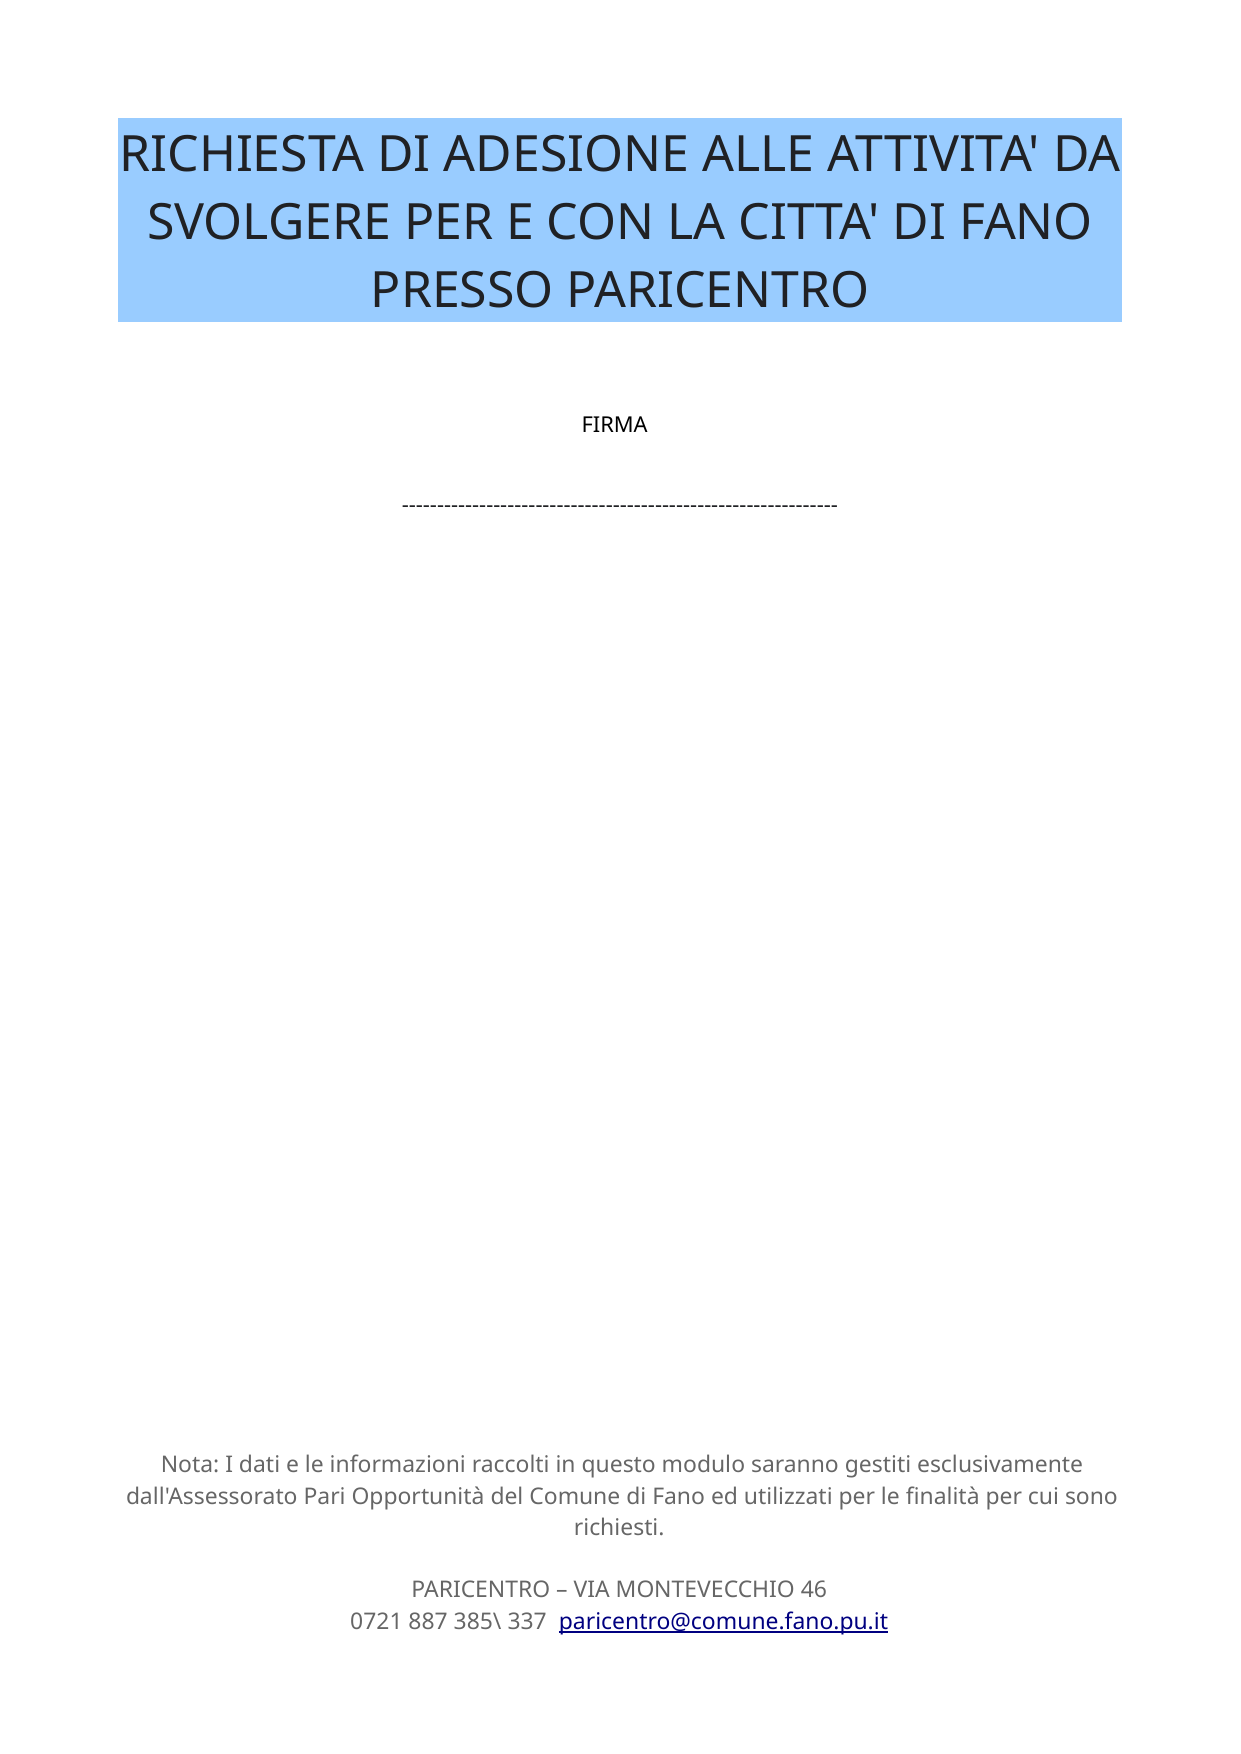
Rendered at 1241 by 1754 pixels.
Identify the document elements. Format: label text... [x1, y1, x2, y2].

text -------------------------------------------------------------- [118, 488, 1122, 519]
text FIRMA [118, 409, 1122, 439]
